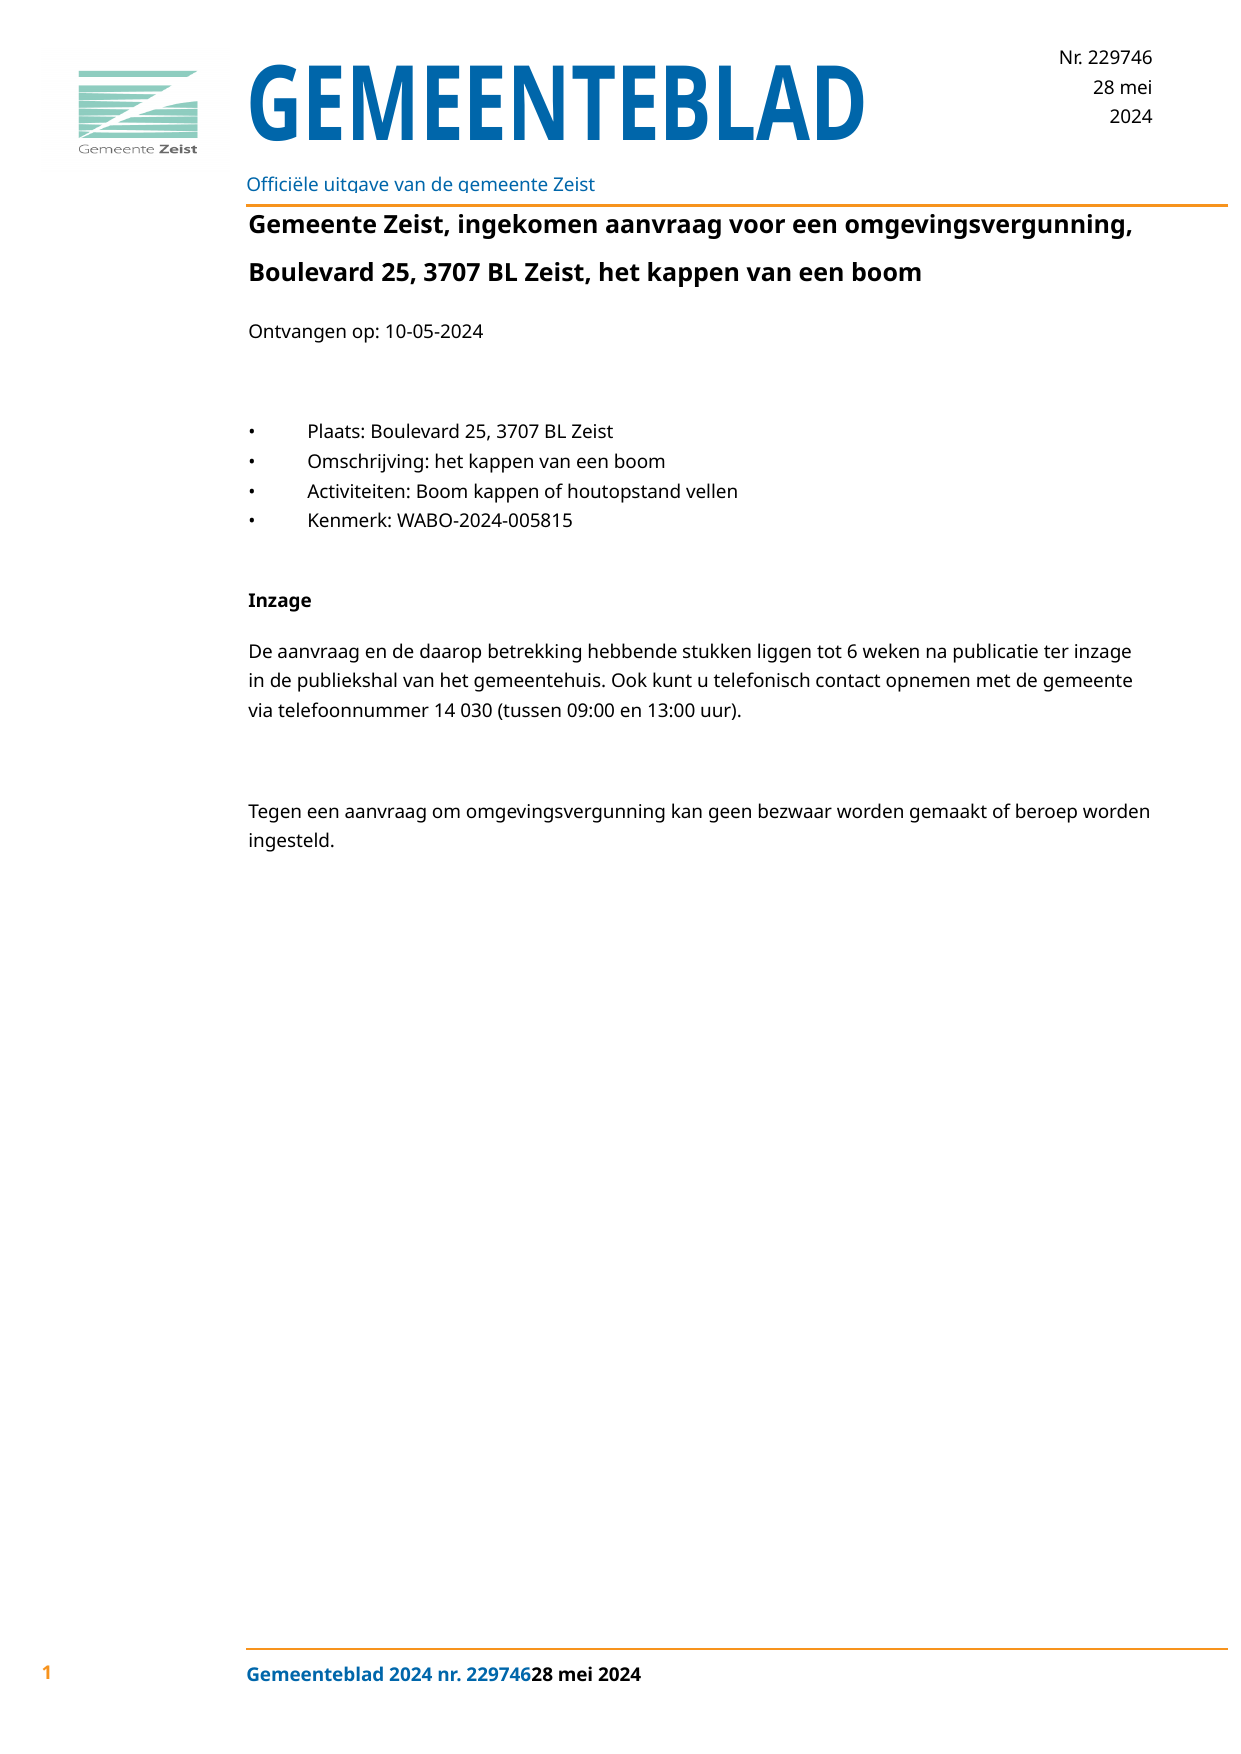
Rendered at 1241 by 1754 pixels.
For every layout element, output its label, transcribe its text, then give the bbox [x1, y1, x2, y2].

text Inzage [248, 587, 1152, 613]
list Plaats: Boulevard 25, 3707 BL Zeist [248, 419, 1152, 444]
text Tegen een aanvraag om omgevingsvergunning kan geen bezwaar worden gemaakt of beroep worden ingesteld. [248, 798, 1152, 853]
list Activiteiten: Boom kappen of houtopstand vellen [248, 478, 1152, 504]
list Omschrijving: het kappen van een boom [248, 448, 1152, 474]
picture [41, 47, 231, 172]
text De aanvraag en de daarop betrekking hebbende stukken liggen tot 6 weken na publicatie ter inzage in de publiekshal van het gemeentehuis. Ook kunt u telefonisch contact opnemen met de gemeente via telefoonnummer 14 030 (tussen 09:00 en 13:00 uur). [248, 638, 1152, 723]
text Gemeente Zeist, ingekomen aanvraag voor een omgevingsvergunning, Boulevard 25, 3707 BL Zeist, het kappen van een boom [248, 207, 1152, 288]
list Kenmerk: WABO-2024-005815 [248, 507, 1152, 533]
text Ontvangen op: 10-05-2024 [248, 318, 1152, 344]
